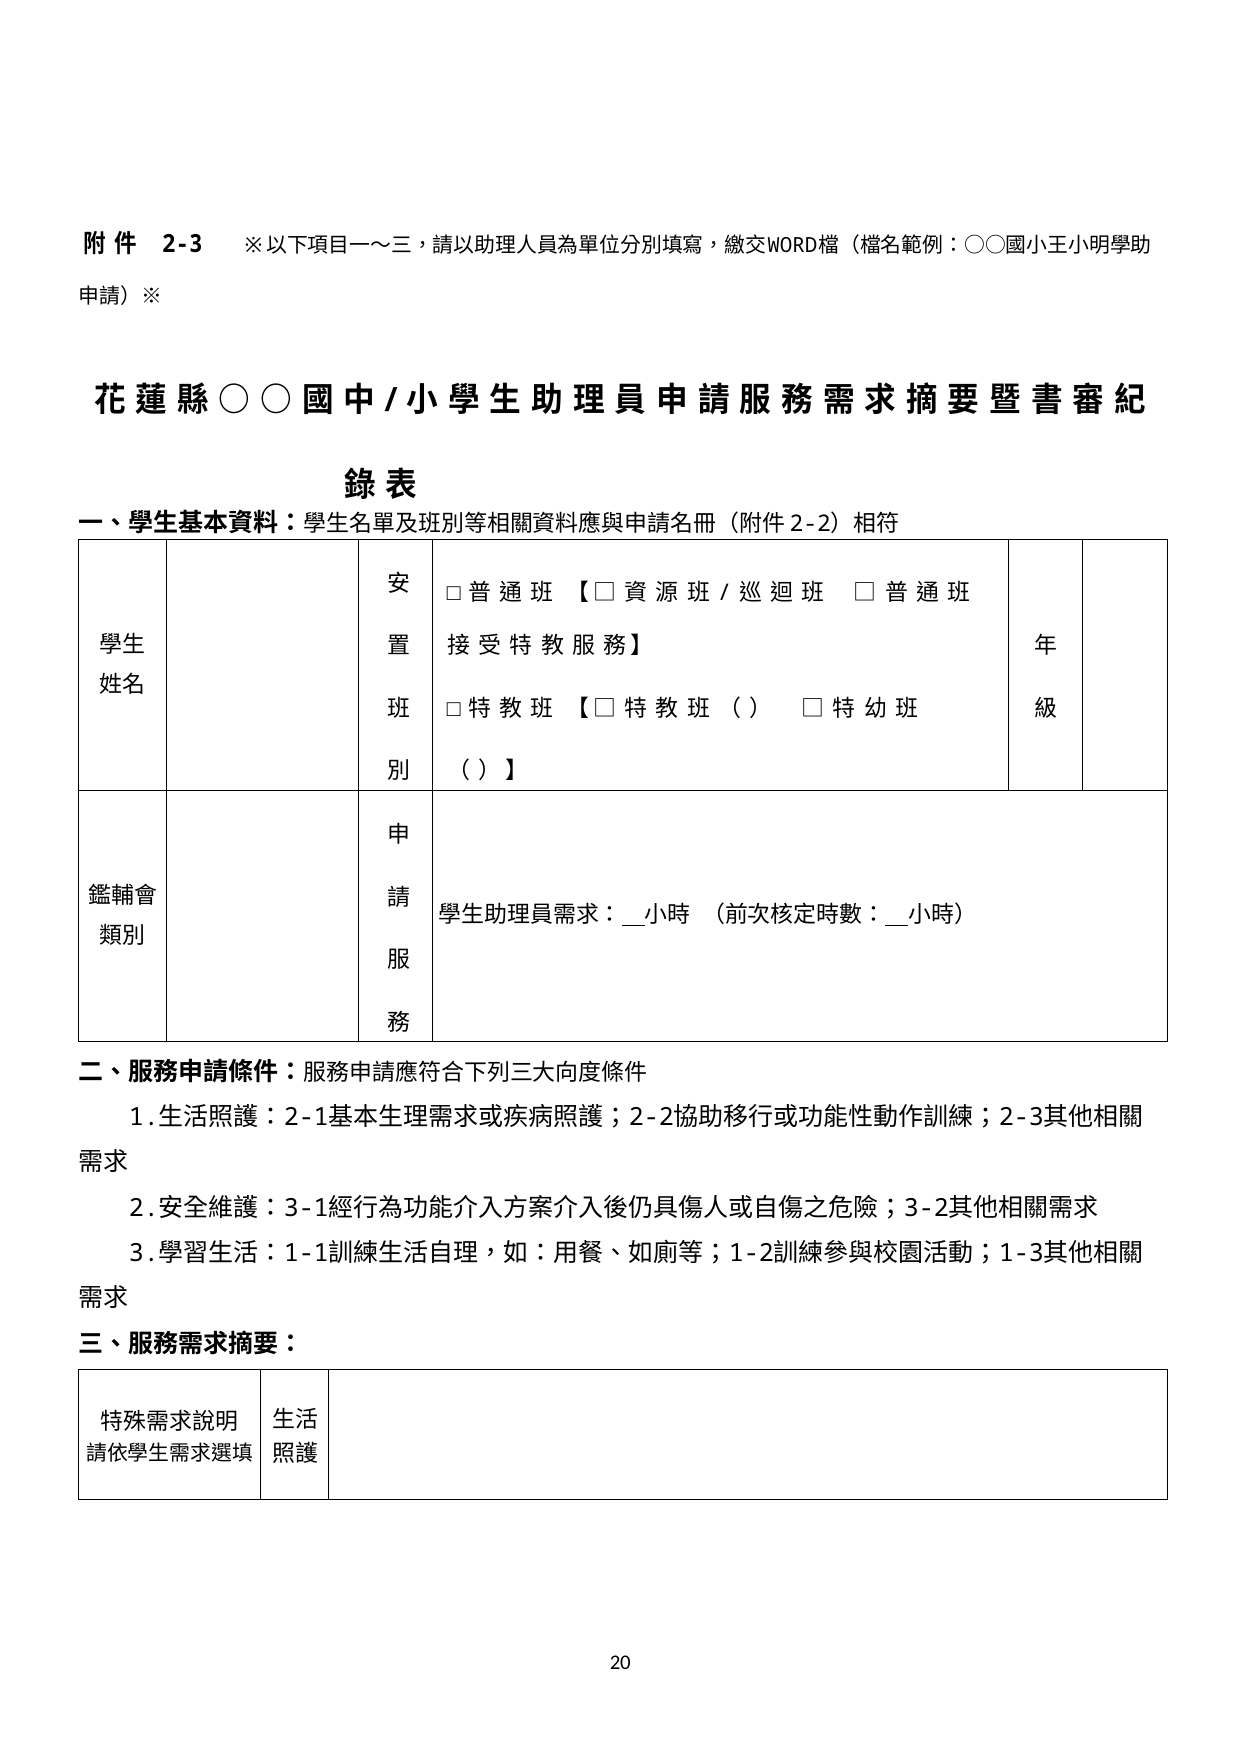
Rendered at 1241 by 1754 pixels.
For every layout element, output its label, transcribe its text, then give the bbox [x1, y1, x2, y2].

text 三、服務需求摘要： [78, 1323, 1162, 1359]
table_header □普通班【□資源班/巡迴班 □普通班接受特教服務】 □特教班【□特教班（） □特幼班（）】 [433, 540, 1008, 790]
text 2.安全維護：3-1經行為功能介入方案介入後仍具傷人或自傷之危險；3-2其他相關需求 [78, 1187, 1162, 1223]
table_header 安置班別 [359, 540, 432, 790]
table_header [329, 1370, 1167, 1499]
table_header 年級 [1009, 540, 1082, 790]
text 二、服務申請條件：服務申請應符合下列三大向度條件 [78, 1051, 1162, 1087]
subtitle 附件 2-3 ※以下項目一～三，請以助理人員為單位分別填寫，繳交WORD檔（檔名範例：○○國小王小明學助申請）※ [78, 190, 1162, 315]
table_header 生活照護 [261, 1370, 328, 1499]
table_header [167, 540, 358, 790]
text 3.學習生活：1-1訓練生活自理，如：用餐、如廁等；1-2訓練參與校園活動；1-3其他相關需求 [78, 1232, 1162, 1314]
table_header 學生 姓名 [79, 540, 166, 790]
text 花蓮縣○○國中/小學生助理員申請服務需求摘要暨書審紀錄表 [78, 315, 1162, 502]
table_cell [167, 791, 358, 1041]
table_header [1083, 540, 1167, 790]
text 一、學生基本資料：學生名單及班別等相關資料應與申請名冊（附件2-2）相符 [78, 502, 1162, 539]
table_cell 鑑輔會類別 [79, 791, 166, 1041]
table_cell 申請服務 [359, 791, 432, 1041]
text 1.生活照護：2-1基本生理需求或疾病照護；2-2協助移行或功能性動作訓練；2-3其他相關需求 [78, 1097, 1162, 1178]
table_header 特殊需求說明 請依學生需求選填 [79, 1370, 260, 1499]
table_cell 學生助理員需求： 小時 （前次核定時數： 小時） [433, 791, 1167, 1041]
